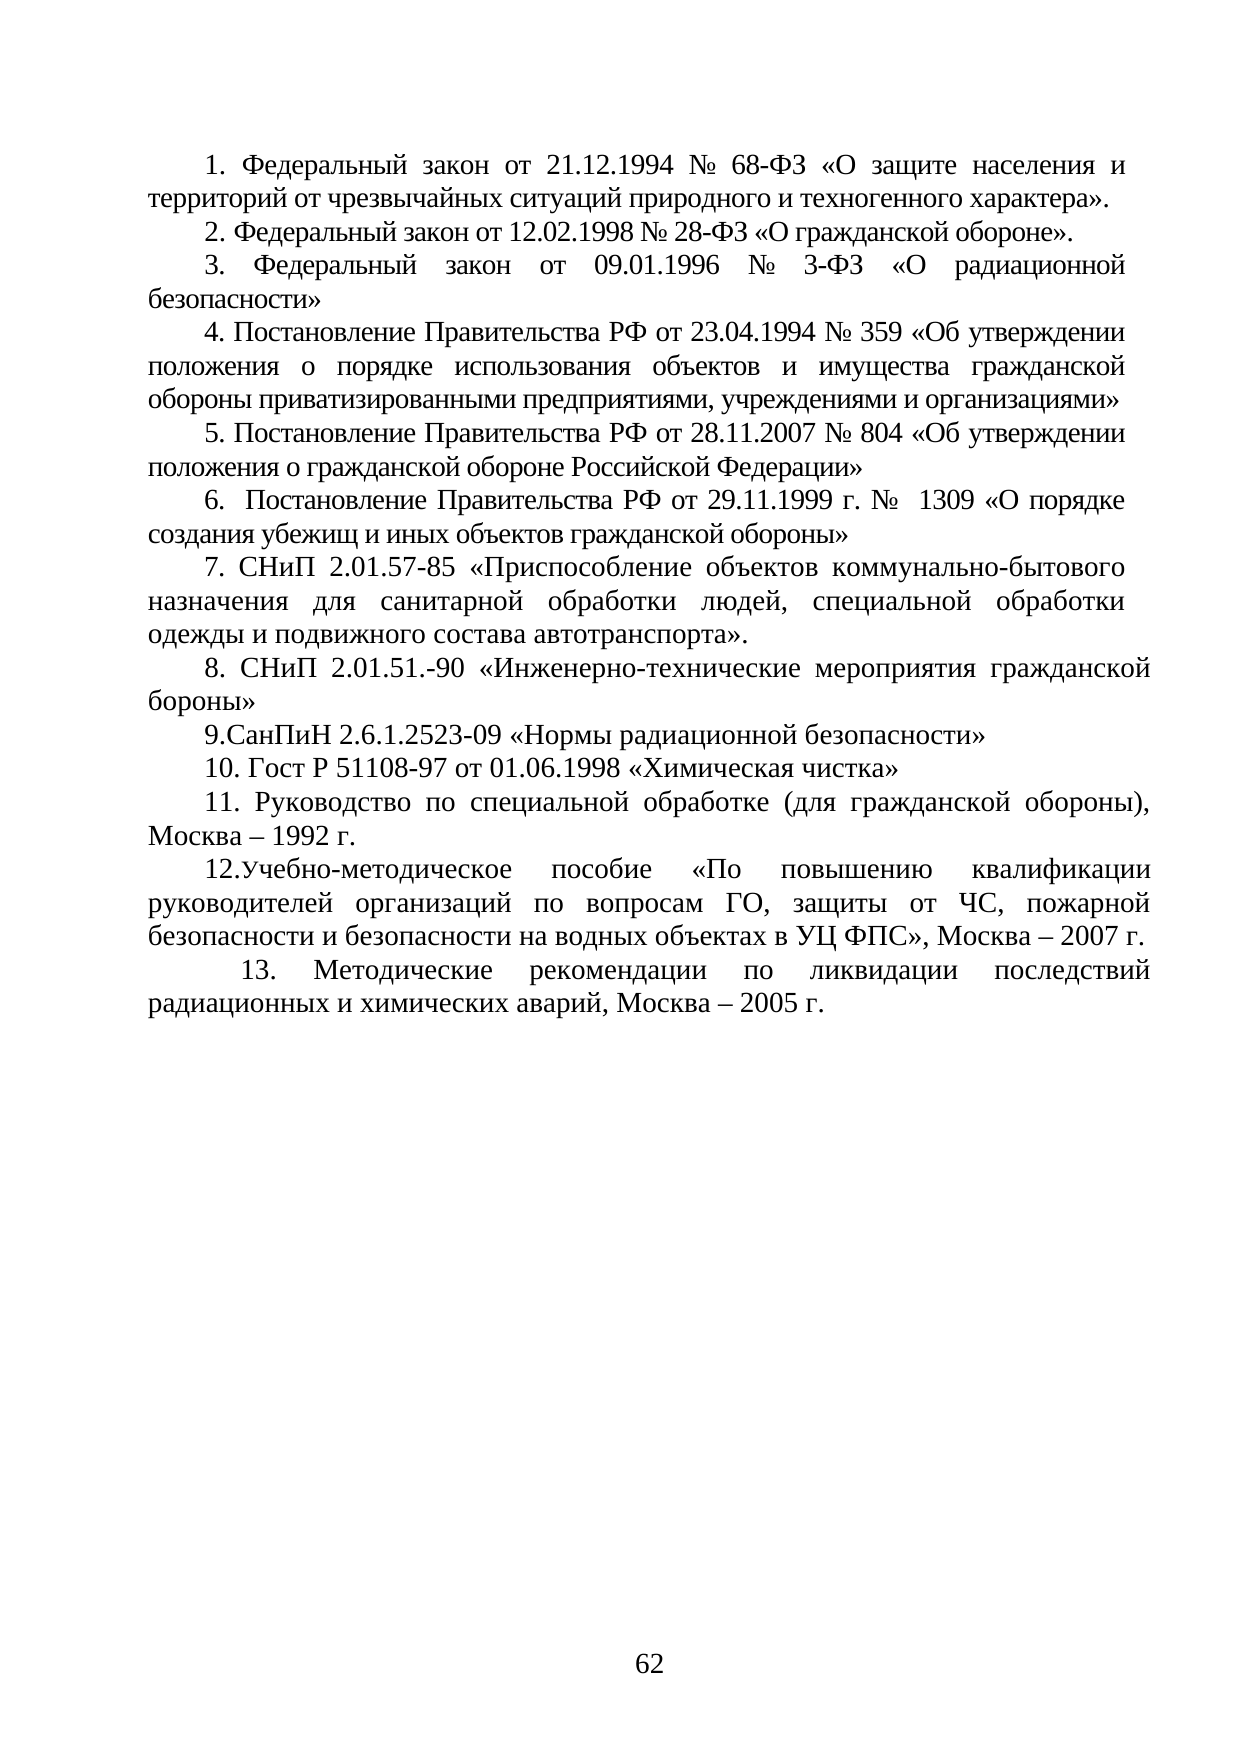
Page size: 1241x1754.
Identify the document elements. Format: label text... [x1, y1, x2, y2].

text 13. Методические рекомендации по ликвидации последствий радиационных и химических аварий, Москва – 2005 г. [148, 952, 1152, 1019]
text 5. Постановление Правительства РФ от 28.11.2007 № 804 «Об утверждении положения о гражданской обороне Российской Федерации» [148, 415, 1126, 482]
text 11. Руководство по специальной обработке (для гражданской обороны), Москва – 1992 г. [148, 784, 1152, 851]
text 6. Постановление Правительства РФ от 29.11.1999 г. № 1309 «О порядке создания убежищ и иных объектов гражданской обороны» [148, 482, 1126, 549]
text 12.Учебно-методическое пособие «По повышению квалификации руководителей организаций по вопросам ГО, защиты от ЧС, пожарной безопасности и безопасности на водных объектах в УЦ ФПС», Москва – 2007 г. [148, 851, 1152, 952]
text 7. СНиП 2.01.57-85 «Приспособление объектов коммунально-бытового назначения для санитарной обработки людей, специальной обработки одежды и подвижного состава автотранспорта». [148, 549, 1126, 650]
text 4. Постановление Правительства РФ от 23.04.1994 № 359 «Об утверждении положения о порядке использования объектов и имущества гражданской обороны приватизированными предприятиями, учреждениями и организациями» [148, 314, 1126, 415]
text 2. Федеральный закон от 12.02.1998 № 28-ФЗ «О гражданской обороне». [148, 214, 1126, 247]
text 10. Гост Р 51108-97 от 01.06.1998 «Химическая чистка» [148, 751, 1152, 784]
text 1. Федеральный закон от 21.12.1994 № 68-ФЗ «О защите населения и территорий от чрезвычайных ситуаций природного и техногенного характера». [148, 147, 1126, 214]
text 3. Федеральный закон от 09.01.1996 № 3-ФЗ «О радиационной безопасности» [148, 247, 1126, 314]
text 8. СНиП 2.01.51.-90 «Инженерно-технические мероприятия гражданской бороны» [148, 650, 1152, 717]
text 9.СанПиН 2.6.1.2523-09 «Нормы радиационной безопасности» [148, 717, 1152, 751]
